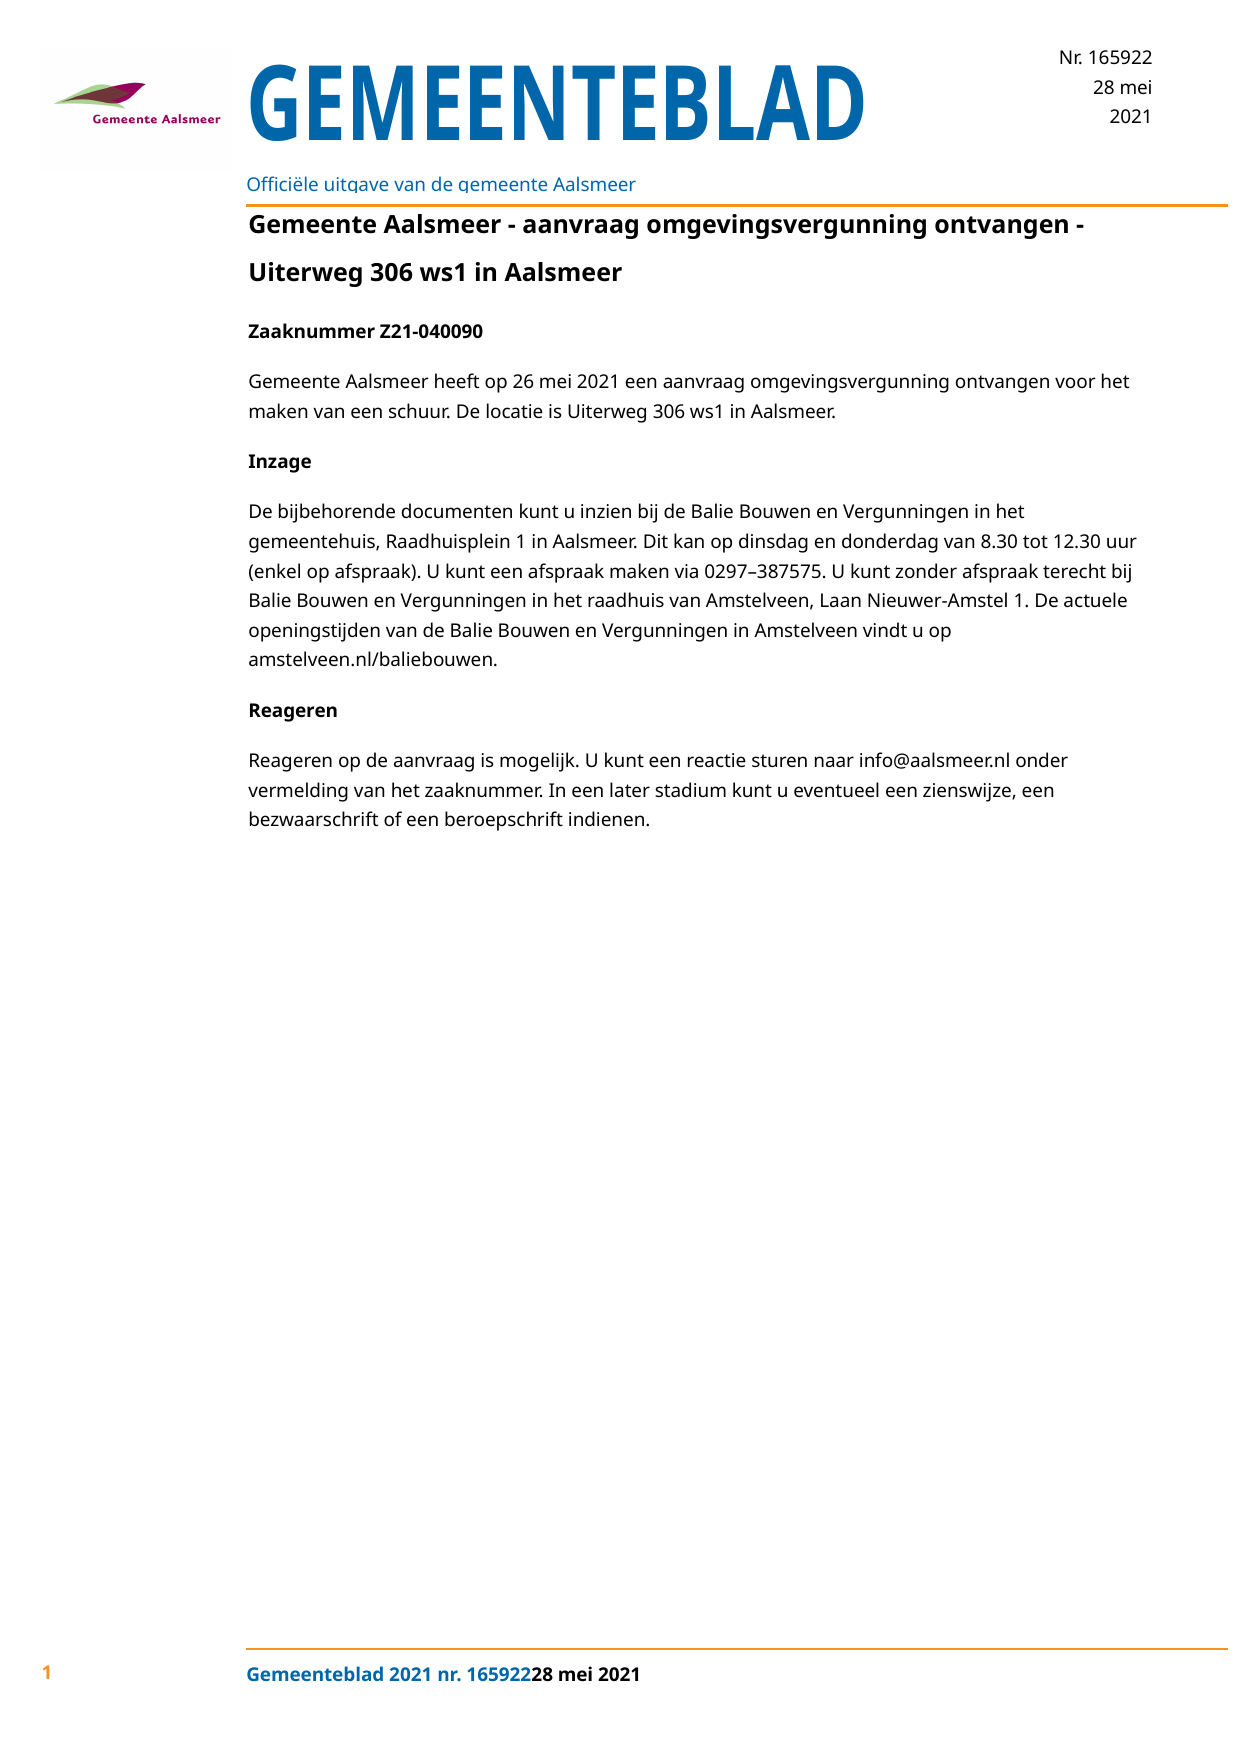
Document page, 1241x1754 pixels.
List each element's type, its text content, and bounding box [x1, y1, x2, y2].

text Gemeente Aalsmeer - aanvraag omgevingsvergunning ontvangen - Uiterweg 306 ws1 in Aalsmeer [248, 207, 1152, 288]
text Inzage [248, 448, 1152, 474]
text Reageren [248, 697, 1152, 723]
text Zaaknummer Z21-040090 [248, 318, 1152, 344]
text Gemeente Aalsmeer heeft op 26 mei 2021 een aanvraag omgevingsvergunning ontvangen voor het maken van een schuur. De locatie is Uiterweg 306 ws1 in Aalsmeer. [248, 368, 1152, 424]
text Reageren op de aanvraag is mogelijk. U kunt een reactie sturen naar info@aalsmeer.nl onder vermelding van het zaaknummer. In een later stadium kunt u eventueel een zienswijze, een bezwaarschrift of een beroepschrift indienen. [248, 747, 1152, 832]
text De bijbehorende documenten kunt u inzien bij de Balie Bouwen en Vergunningen in het gemeentehuis, Raadhuisplein 1 in Aalsmeer. Dit kan op dinsdag en donderdag van 8.30 tot 12.30 uur (enkel op afspraak). U kunt een afspraak maken via 0297–387575. U kunt zonder afspraak terecht bij Balie Bouwen en Vergunningen in het raadhuis van Amstelveen, Laan Nieuwer-Amstel 1. De actuele openingstijden van de Balie Bouwen en Vergunningen in Amstelveen vindt u op amstelveen.nl/baliebouwen. [248, 499, 1152, 672]
picture [41, 47, 231, 172]
